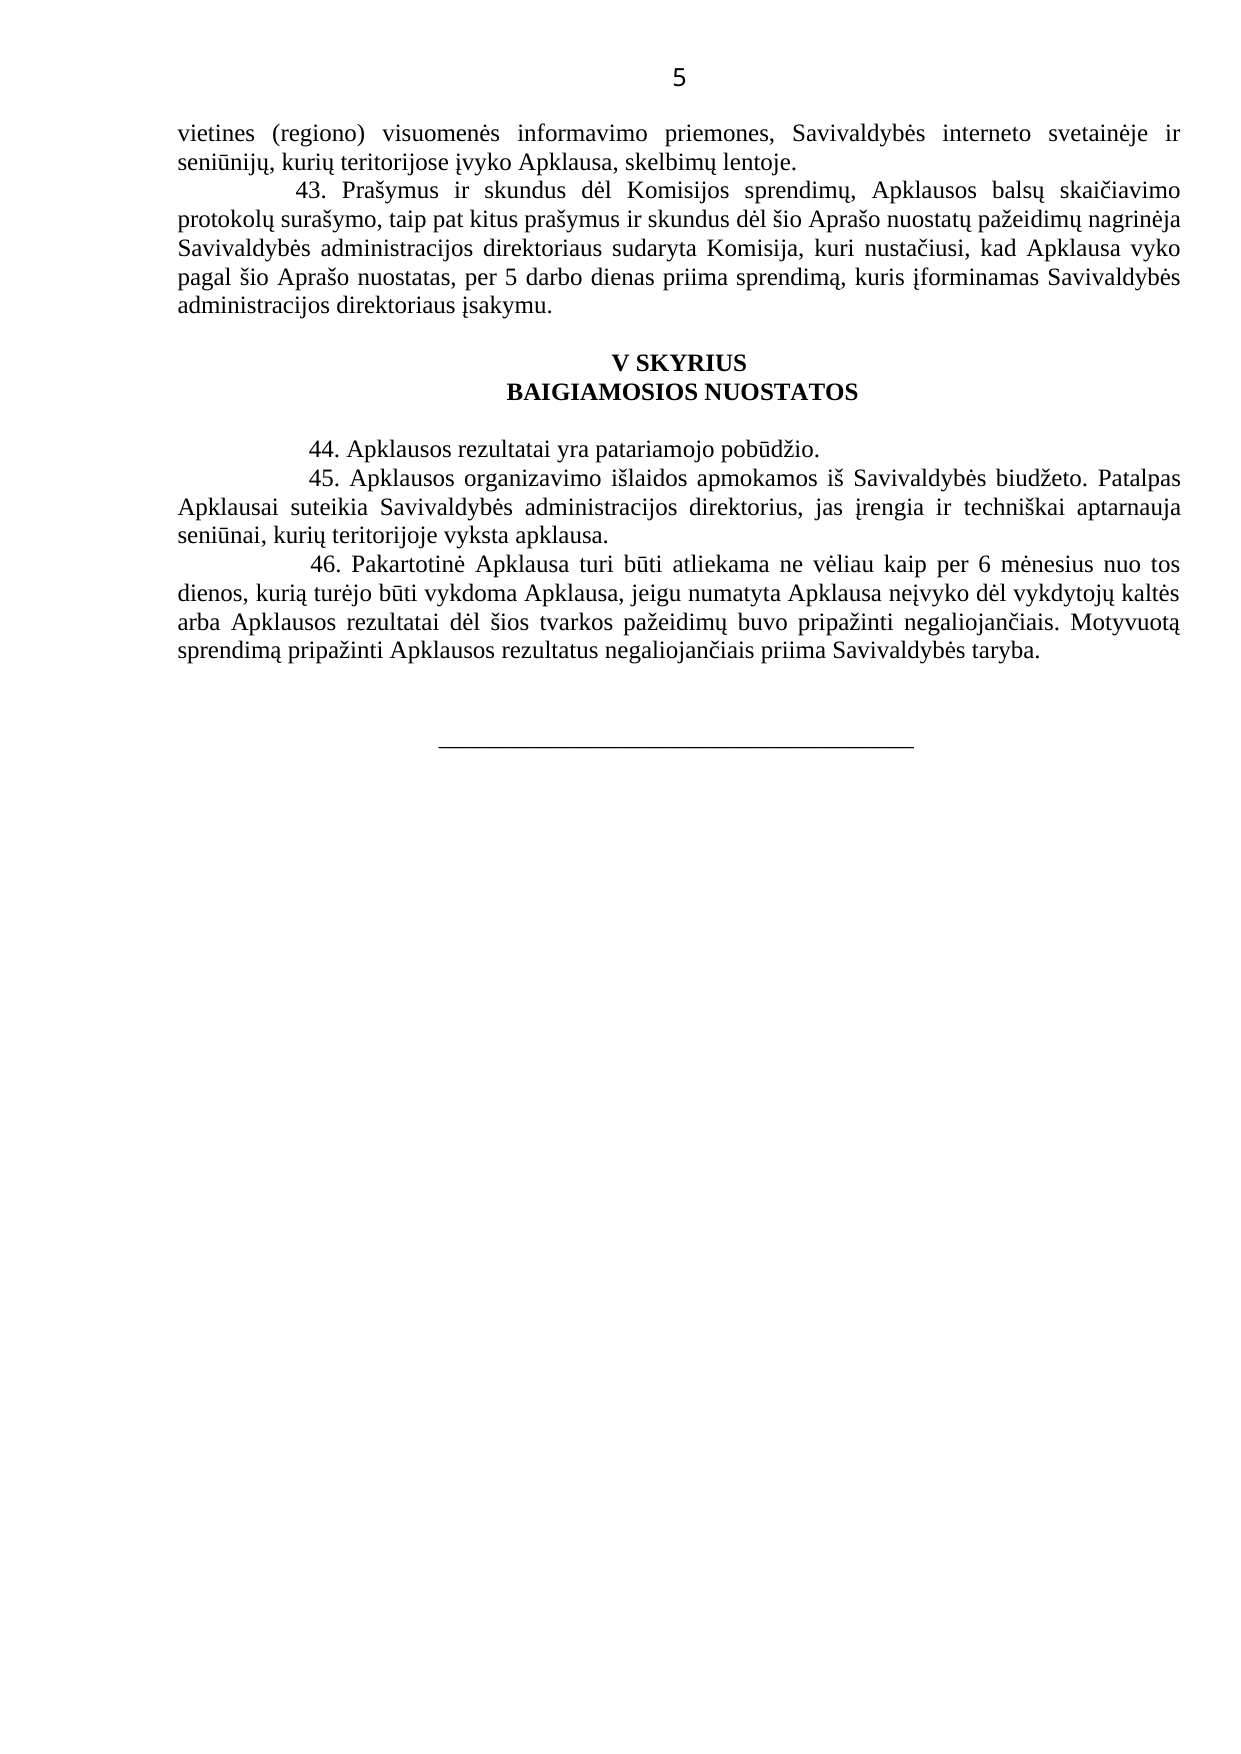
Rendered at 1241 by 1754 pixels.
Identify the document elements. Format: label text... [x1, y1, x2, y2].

text 45. Apklausos organizavimo išlaidos apmokamos iš Savivaldybės biudžeto. Patalpas Apklausai suteikia Savivaldybės administracijos direktorius, jas įrengia ir techniškai aptarnauja seniūnai, kurių teritorijoje vyksta apklausa. [177, 463, 1181, 549]
text 43. Prašymus ir skundus dėl Komisijos sprendimų, Apklausos balsų skaičiavimo protokolų surašymo, taip pat kitus prašymus ir skundus dėl šio Aprašo nuostatų pažeidimų nagrinėja Savivaldybės administracijos direktoriaus sudaryta Komisija, kuri nustačiusi, kad Apklausa vyko pagal šio Aprašo nuostatas, per 5 darbo dienas priima sprendimą, kuris įforminamas Savivaldybės administracijos direktoriaus įsakymu. [177, 176, 1181, 319]
text 46. Pakartotinė Apklausa turi būti atliekama ne vėliau kaip per 6 mėnesius nuo tos dienos, kurią turėjo būti vykdoma Apklausa, jeigu numatyta Apklausa neįvyko dėl vykdytojų kaltės arba Apklausos rezultatai dėl šios tvarkos pažeidimų buvo pripažinti negaliojančiais. Motyvuotą sprendimą pripažinti Apklausos rezultatus negaliojančiais priima Savivaldybės taryba. [177, 549, 1181, 664]
text vietines (regiono) visuomenės informavimo priemones, Savivaldybės interneto svetainėje ir seniūnijų, kurių teritorijose įvyko Apklausa, skelbimų lentoje. [177, 118, 1181, 176]
text V SKYRIUS [177, 348, 1181, 377]
text 44. Apklausos rezultatai yra patariamojo pobūdžio. [308, 434, 1181, 463]
text BAIGIAMOSIOS NUOSTATOS [177, 377, 1181, 406]
text ______________________________________ [177, 722, 1181, 751]
